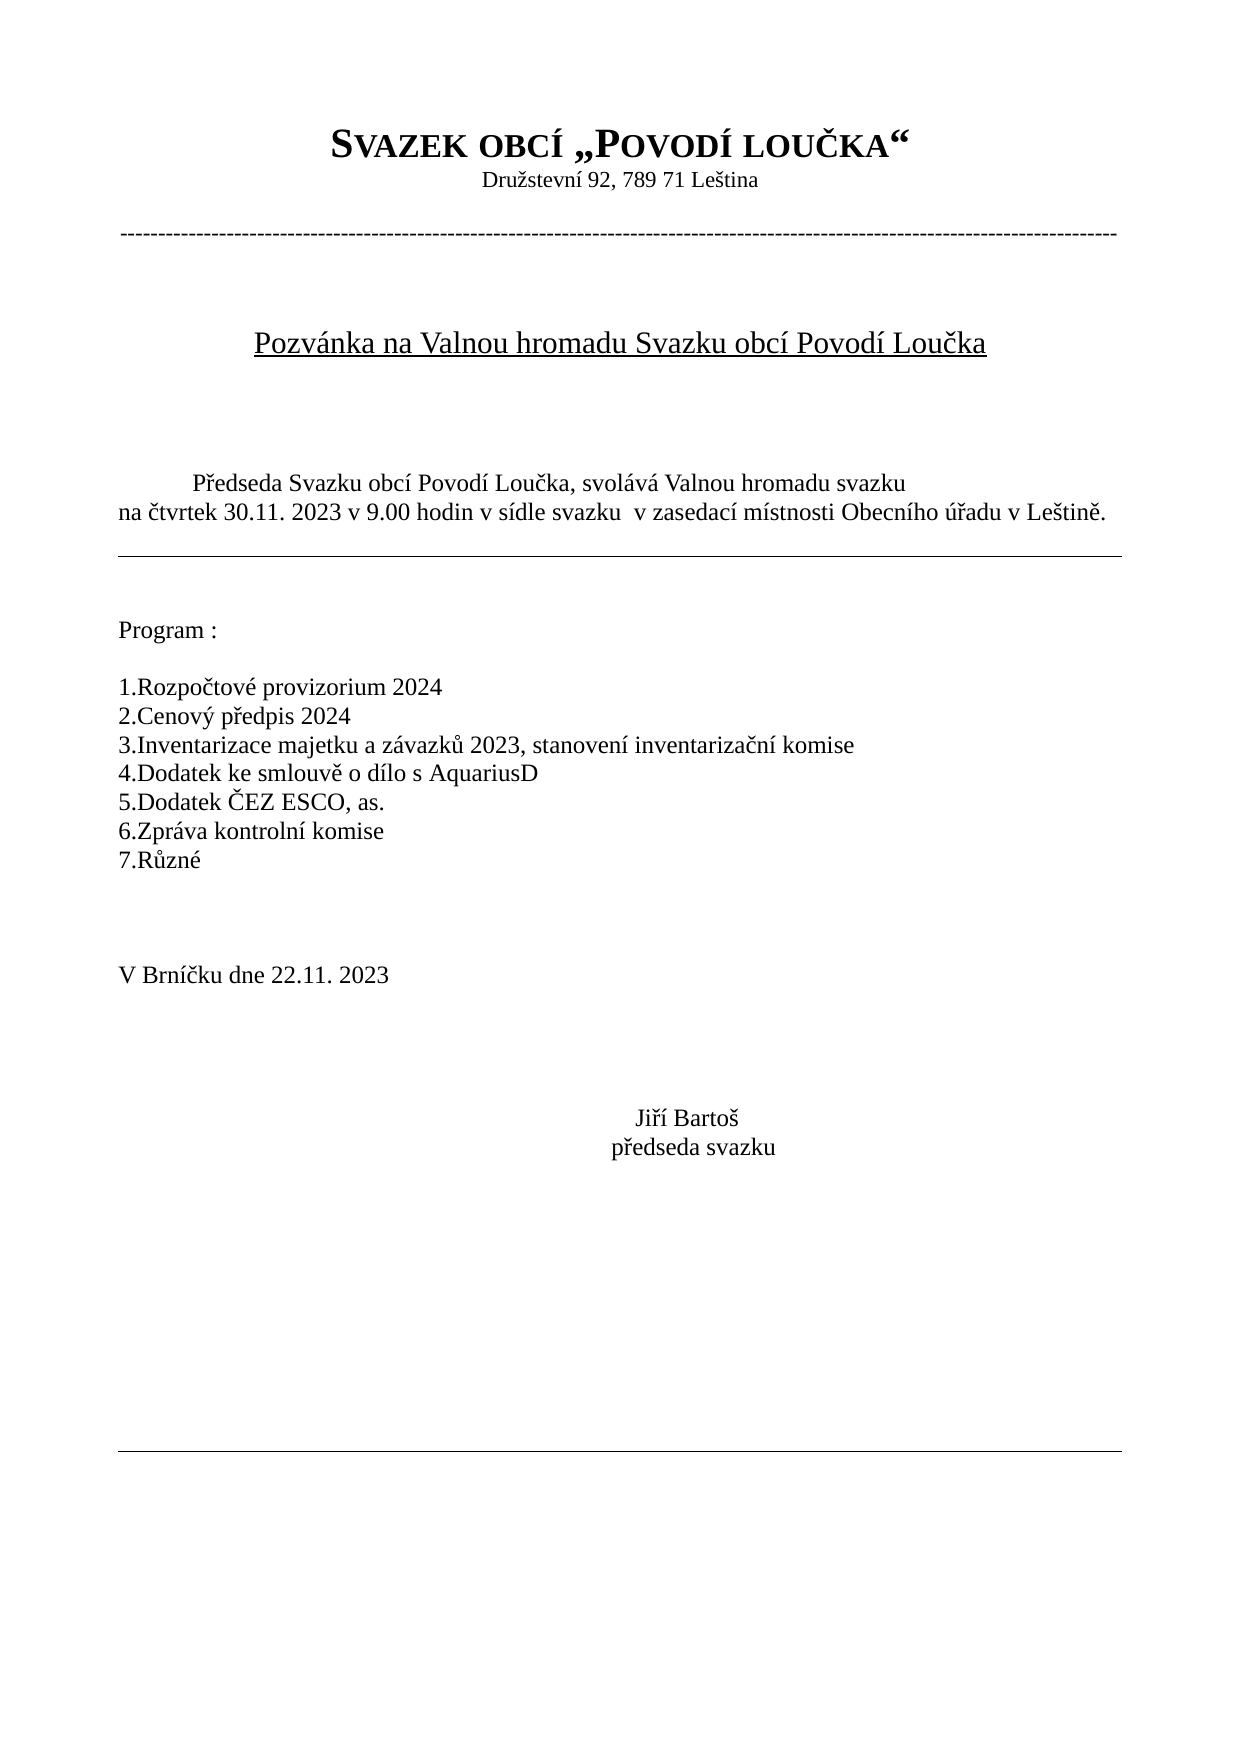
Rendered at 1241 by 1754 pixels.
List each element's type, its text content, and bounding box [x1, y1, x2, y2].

text předseda svazku [118, 1132, 1122, 1161]
list Inventarizace majetku a závazků 2023, stanovení inventarizační komise [118, 730, 1122, 758]
list Dodatek ČEZ ESCO, as. [118, 787, 1122, 816]
list Rozpočtové provizorium 2024 [118, 672, 1122, 701]
text V Brníčku dne 22.11. 2023 [118, 960, 1122, 988]
list Zpráva kontrolní komise [118, 816, 1122, 845]
list Dodatek ke smlouvě o dílo s AquariusD [118, 758, 1122, 787]
text Družstevní 92, 789 71 Leština [118, 166, 1122, 192]
list Cenový předpis 2024 [118, 701, 1122, 730]
text Program : [118, 615, 1122, 643]
text Předseda Svazku obcí Povodí Loučka, svolává Valnou hromadu svazku [118, 468, 1122, 497]
text Pozvánka na Valnou hromadu Svazku obcí Povodí Loučka [118, 324, 1122, 360]
text Svazek obcí „Povodí loučka“ [118, 118, 1122, 166]
list Různé [118, 845, 1122, 873]
text na čtvrtek 30.11. 2023 v 9.00 hodin v sídle svazku v zasedací místnosti Obecního úřadu v Leštině. [118, 497, 1122, 525]
text ----------------------------------------------------------------------------------------------------------------------------------- [118, 219, 1122, 245]
text Jiří Bartoš [118, 1103, 1122, 1132]
